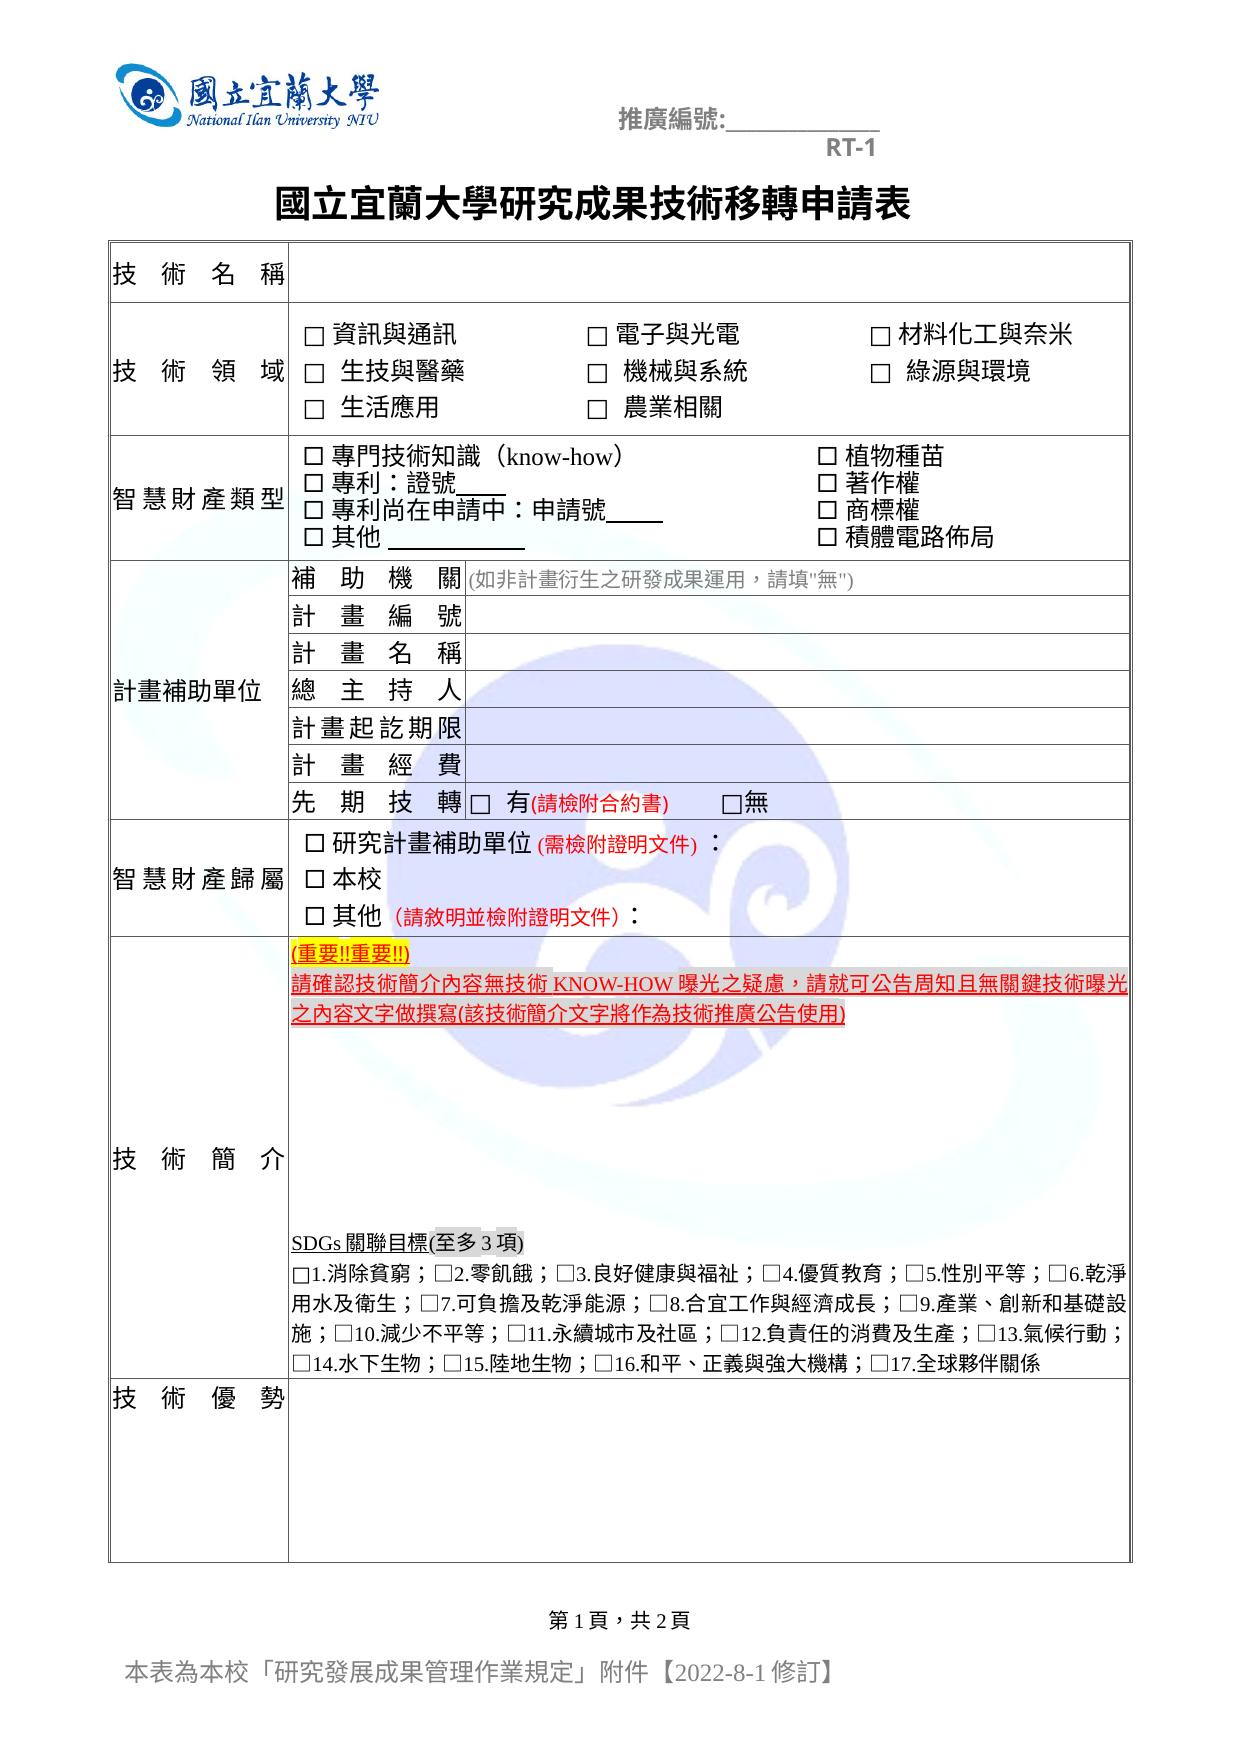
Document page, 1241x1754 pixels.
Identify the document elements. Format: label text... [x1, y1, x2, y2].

text 國立宜蘭大學研究成果技術移轉申請表 [39, 173, 1128, 228]
table_cell 生技與醫藥 [291, 351, 574, 387]
table_cell [289, 1379, 1129, 1562]
table_header 技術名稱 [111, 243, 288, 302]
table_cell 生活應用 [291, 387, 574, 423]
table_header [289, 243, 1129, 302]
table_cell 農業相關 [574, 387, 857, 423]
table_cell 技術領域 [111, 303, 288, 435]
table_cell 機械與系統 [574, 351, 857, 387]
table_cell 綠源與環境 [857, 351, 1129, 387]
picture [112, 59, 379, 129]
table_cell  專利：證號  專利尚在申請中：申請號 [449, 471, 805, 484]
table_cell 技術優勢 [111, 1379, 288, 1562]
table_cell  專利：證號  專利尚在申請中：申請號 [291, 471, 343, 484]
table_header □ 材料化工與奈米 [857, 315, 1129, 351]
table_header □ 資訊與通訊 [291, 315, 574, 351]
table_header □ 電子與光電 [574, 315, 857, 351]
table_cell  專利：證號  專利尚在申請中：申請號 [379, 471, 447, 484]
table_cell [857, 387, 1129, 423]
table_cell  著作權  商標權 [908, 471, 1129, 484]
table_cell 智慧財產類型 [111, 436, 288, 484]
table_cell (重要!!重要!!) 請確認技術簡介內容無技術KNOW-HOW曝光之疑慮，請就可公告周知且無關鍵技術曝光之內容文字做撰寫(該技術簡介文字將作為技術推廣公告使用) SDGs關聯目標(至多3項) □1.消除貧窮；□2.零飢餓；□3.良好健康與福祉；□4.優質教育；□5.性別平等；□6.乾淨用水及衛生；□7.可負擔及乾淨能源；□8.合宜工作與經濟成長；□9.產業、創新和基礎設施；□10.減少不平等；□11.永續城市及社區；□12.負責任的消費及生產；□13.氣候行動；□14.水下生物；□15.陸地生物；□16.和平、正義與強大機構；□17.全球夥伴關係 [289, 1281, 1129, 1378]
table_cell [289, 303, 1129, 435]
table_header  植物種苗 [805, 444, 1129, 471]
table_header  專門技術知識（know-how） [291, 444, 805, 471]
table_cell 技術簡介 [111, 1281, 288, 1378]
table_cell [289, 436, 1129, 484]
table_cell  著作權  商標權 [805, 471, 877, 484]
